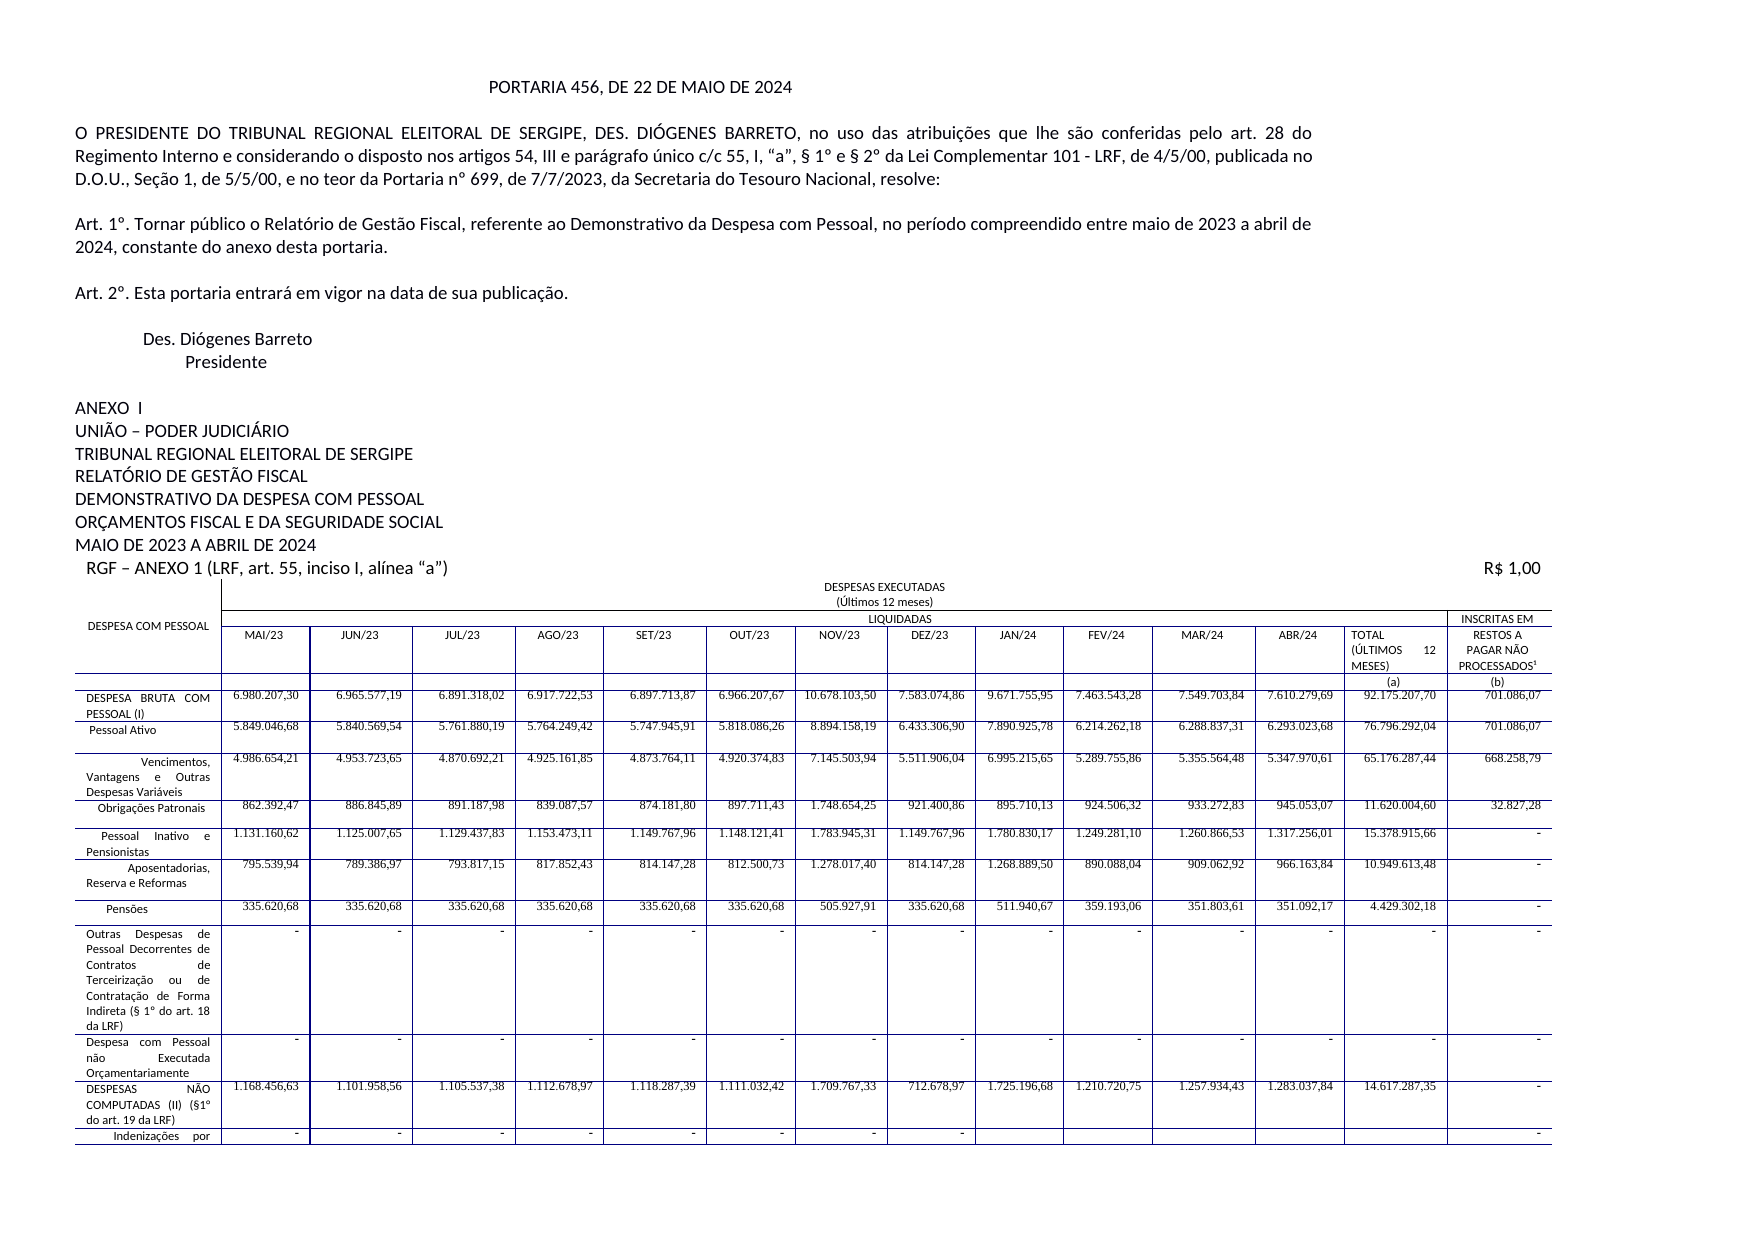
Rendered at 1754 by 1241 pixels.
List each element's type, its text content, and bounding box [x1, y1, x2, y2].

text Des. Diógenes Barreto [75, 327, 1207, 350]
table_cell RESTOS A PAGAR NÃO PROCESSADOS¹ [1448, 627, 1552, 673]
table_cell [1153, 674, 1255, 689]
table_cell  [516, 722, 603, 753]
table_cell  [311, 1035, 412, 1081]
table_cell  [707, 1082, 795, 1128]
table_cell  [311, 1129, 412, 1144]
text UNIÃO – PODER JUDICIÁRIO [75, 419, 1679, 442]
table_cell  [1448, 1082, 1552, 1128]
text Presidente [75, 350, 1207, 373]
table_cell  [311, 1082, 412, 1128]
table_cell  [604, 1082, 706, 1128]
table_cell  [1256, 801, 1344, 828]
table_cell  [604, 754, 706, 800]
table_cell  [222, 801, 309, 828]
table_cell  [604, 1129, 706, 1144]
table_cell [1345, 1129, 1447, 1144]
table_cell OUT/23 [707, 627, 795, 673]
table_cell  [888, 754, 975, 800]
table_cell  [888, 926, 975, 1034]
table_cell DESPESAS EXECUTADAS (Últimos 12 meses) [222, 579, 1552, 610]
table_cell SET/23 [604, 627, 706, 673]
table_cell  [796, 1129, 887, 1144]
table_cell  [1448, 722, 1552, 753]
table_cell DEZ/23 [888, 627, 975, 673]
table_cell Pessoal Ativo [75, 722, 221, 753]
table_cell  [311, 801, 412, 828]
table_cell  [1448, 860, 1552, 900]
text ORÇAMENTOS FISCAL E DA SEGURIDADE SOCIAL [75, 510, 1679, 533]
table_cell  [516, 860, 603, 900]
table_cell  [888, 829, 975, 859]
table_cell  [311, 860, 412, 900]
table_cell  [604, 1035, 706, 1081]
table_cell Aposentadorias, Reserva e Reformas [75, 860, 221, 900]
table_cell  [1345, 829, 1447, 859]
table_cell [1064, 674, 1152, 689]
table_cell [413, 674, 515, 689]
table_cell [222, 674, 309, 689]
table_cell FEV/24 [1064, 627, 1152, 673]
table_cell  [1345, 754, 1447, 800]
table_cell  [516, 691, 603, 721]
table_cell [1153, 1129, 1255, 1144]
text DEMONSTRATIVO DA DESPESA COM PESSOAL [75, 487, 1206, 510]
table_cell [1256, 674, 1344, 689]
table_cell  [413, 691, 515, 721]
table_cell  [707, 901, 795, 925]
table_cell  [516, 1129, 603, 1144]
table_cell  [1256, 754, 1344, 800]
table_cell  [413, 722, 515, 753]
table_cell [516, 674, 603, 689]
table_cell  [604, 829, 706, 859]
table_cell  [1153, 1082, 1255, 1128]
table_cell  [1448, 901, 1552, 925]
table_cell  [516, 829, 603, 859]
table_cell  [1256, 926, 1344, 1034]
table_cell (a) [1345, 674, 1447, 689]
table_cell  [976, 691, 1063, 721]
table_cell  [796, 926, 887, 1034]
table_cell  [796, 901, 887, 925]
table_cell Obrigações Patronais [75, 801, 221, 828]
table_cell  [311, 901, 412, 925]
table_cell  [888, 901, 975, 925]
table_cell  [516, 754, 603, 800]
table_cell  [222, 860, 309, 900]
table_cell MAR/24 [1153, 627, 1255, 673]
table_cell  [222, 926, 309, 1034]
table_cell ABR/24 [1256, 627, 1344, 673]
table_cell  [413, 801, 515, 828]
table_cell  [1153, 754, 1255, 800]
table_cell  [888, 1082, 975, 1128]
table_cell  [516, 1035, 603, 1081]
table_cell  [796, 829, 887, 859]
table_cell  [1345, 860, 1447, 900]
table_cell  [1064, 722, 1152, 753]
table_cell [976, 1129, 1063, 1144]
table_cell  [1153, 901, 1255, 925]
table_cell  [311, 829, 412, 859]
table_cell  [888, 1129, 975, 1144]
table_cell  [976, 860, 1063, 900]
table_cell  [222, 722, 309, 753]
table_cell  [1448, 754, 1552, 800]
table_cell  [1153, 1035, 1255, 1081]
table_cell  [1153, 829, 1255, 859]
table_cell  [888, 1035, 975, 1081]
table_cell  [796, 722, 887, 753]
table_cell  [1345, 722, 1447, 753]
table_cell  [1345, 691, 1447, 721]
table_cell  [1064, 1035, 1152, 1081]
table_header R$ 1,00 [945, 556, 1552, 579]
table_cell  [707, 691, 795, 721]
table_cell  [1448, 1035, 1552, 1081]
table_cell  [796, 754, 887, 800]
text MAIO DE 2023 A ABRIL DE 2024 [75, 533, 1679, 556]
table_cell  [707, 1035, 795, 1081]
table_cell  [516, 801, 603, 828]
table_cell  [976, 901, 1063, 925]
table_cell  [888, 860, 975, 900]
table_cell Pessoal Inativo e Pensionistas [75, 829, 221, 859]
table_cell  [796, 1035, 887, 1081]
table_cell  [707, 1129, 795, 1144]
table_cell  [1153, 691, 1255, 721]
table_cell  [796, 860, 887, 900]
table_cell  [888, 722, 975, 753]
table_cell [1256, 1129, 1344, 1144]
table_cell  [1345, 926, 1447, 1034]
table_cell [311, 674, 412, 689]
table_cell [796, 674, 887, 689]
table_cell  [604, 901, 706, 925]
table_cell  [222, 901, 309, 925]
table_cell  [707, 722, 795, 753]
text TRIBUNAL REGIONAL ELEITORAL DE SERGIPE [75, 442, 1679, 464]
table_cell  [604, 926, 706, 1034]
table_cell JUL/23 [413, 627, 515, 673]
table_cell  [1448, 691, 1552, 721]
table_cell  [888, 801, 975, 828]
table_cell  [1064, 1082, 1152, 1128]
text Art. 2º. Esta portaria entrará em vigor na data de sua publicação. [75, 281, 1207, 304]
table_cell  [1153, 860, 1255, 900]
table_cell  [516, 901, 603, 925]
table_header RGF – ANEXO 1 (LRF, art. 55, inciso I, alínea “a”) [75, 556, 945, 579]
text O PRESIDENTE DO TRIBUNAL REGIONAL ELEITORAL DE SERGIPE, DES. DIÓGENES BARRETO, no uso das atribuições que lhe são conferidas pelo art. 28 do Regimento Interno e considerando o disposto nos artigos 54, III e parágrafo único c/c 55, I, “a”, § 1º e § 2º da Lei Complementar 101 - LRF, de 4/5/00, publicada no D.O.U., Seção 1, de 5/5/00, e no teor da Portaria nº 699, de 7/7/2023, da Secretaria do Tesouro Nacional, resolve: [75, 121, 1315, 189]
table_cell  [222, 1082, 309, 1128]
table_cell INSCRITAS EM [1448, 611, 1552, 626]
table_cell  [1064, 926, 1152, 1034]
table_cell JUN/23 [311, 627, 412, 673]
table_cell  [1345, 901, 1447, 925]
table_cell  [1064, 691, 1152, 721]
table_cell  [976, 754, 1063, 800]
table_cell  [311, 691, 412, 721]
table_cell  [604, 722, 706, 753]
table_cell  [413, 860, 515, 900]
table_cell  [413, 901, 515, 925]
table_cell DESPESAS NÃO COMPUTADAS (II) (§1° do art. 19 da LRF) [75, 1082, 221, 1128]
table_cell  [1256, 860, 1344, 900]
table_cell  [1064, 801, 1152, 828]
table_cell  [222, 754, 309, 800]
table_cell  [1256, 901, 1344, 925]
table_cell [604, 674, 706, 689]
table_cell  [976, 1082, 1063, 1128]
table_cell  [1153, 722, 1255, 753]
table_cell  [516, 926, 603, 1034]
table_cell  [1256, 1035, 1344, 1081]
table_cell  [311, 754, 412, 800]
table_cell  [604, 801, 706, 828]
table_cell AGO/23 [516, 627, 603, 673]
table_cell (b) [1448, 674, 1552, 689]
table_cell  [1064, 860, 1152, 900]
table_cell DESPESA BRUTA COM PESSOAL (I) [75, 691, 221, 721]
table_cell Outras Despesas de Pessoal Decorrentes de Contratos de Terceirização ou de Contratação de Forma Indireta (§ 1º do art. 18 da LRF) [75, 926, 221, 1034]
table_cell  [222, 1035, 309, 1081]
table_cell  [222, 691, 309, 721]
table_cell  [222, 829, 309, 859]
table_cell [707, 674, 795, 689]
table_cell Vencimentos, Vantagens e Outras Despesas Variáveis [75, 754, 221, 800]
table_cell DESPESA COM PESSOAL [75, 579, 221, 673]
table_cell  [1153, 926, 1255, 1034]
table_cell  [1448, 1129, 1552, 1144]
table_cell TOTAL (ÚLTIMOS 12 MESES) [1345, 627, 1447, 673]
table_cell  [1153, 801, 1255, 828]
table_cell [888, 674, 975, 689]
table_cell  [796, 801, 887, 828]
table_cell  [976, 722, 1063, 753]
table_cell  [976, 829, 1063, 859]
table_cell  [1256, 829, 1344, 859]
table_cell  [1448, 801, 1552, 828]
table_cell JAN/24 [976, 627, 1063, 673]
table_cell  [311, 722, 412, 753]
text PORTARIA 456, DE 22 DE MAIO DE 2024 [429, 75, 1677, 98]
table_cell  [1064, 901, 1152, 925]
table_cell  [888, 691, 975, 721]
table_cell  [1345, 801, 1447, 828]
table_cell  [413, 1082, 515, 1128]
table_cell LIQUIDADAS [222, 611, 1447, 626]
table_cell Indenizações por [75, 1129, 221, 1144]
table_cell [75, 674, 221, 689]
table_cell  [1064, 754, 1152, 800]
table_cell  [1256, 1082, 1344, 1128]
table_cell  [604, 691, 706, 721]
table_cell  [1256, 691, 1344, 721]
table_cell  [222, 1129, 309, 1144]
table_cell  [1448, 829, 1552, 859]
table_cell  [604, 860, 706, 900]
table_cell [1064, 1129, 1152, 1144]
table_cell  [707, 829, 795, 859]
table_cell  [1448, 926, 1552, 1034]
table_cell [976, 674, 1063, 689]
text RELATÓRIO DE GESTÃO FISCAL [75, 464, 1206, 487]
table_cell NOV/23 [796, 627, 887, 673]
table_cell  [413, 754, 515, 800]
table_cell  [976, 926, 1063, 1034]
table_cell  [796, 691, 887, 721]
table_cell  [1256, 722, 1344, 753]
table_cell Pensões [75, 901, 221, 925]
table_cell  [516, 1082, 603, 1128]
table_cell  [413, 829, 515, 859]
table_cell  [976, 1035, 1063, 1081]
table_cell  [796, 1082, 887, 1128]
text ANEXO I [75, 396, 1206, 419]
table_cell  [707, 754, 795, 800]
table_cell  [413, 926, 515, 1034]
table_cell MAI/23 [222, 627, 309, 673]
text Art. 1º. Tornar público o Relatório de Gestão Fiscal, referente ao Demonstrativo da Despesa com Pessoal, no período compreendido entre maio de 2023 a abril de 2024, constante do anexo desta portaria. [75, 212, 1315, 258]
table_cell  [1345, 1082, 1447, 1128]
table_cell  [707, 801, 795, 828]
table_cell  [413, 1129, 515, 1144]
table_cell Despesa com Pessoal não Executada Orçamentariamente [75, 1035, 221, 1081]
table_cell  [976, 801, 1063, 828]
table_cell  [707, 926, 795, 1034]
table_cell  [1064, 829, 1152, 859]
table_cell  [1345, 1035, 1447, 1081]
table_cell  [707, 860, 795, 900]
table_cell  [311, 926, 412, 1034]
table_cell  [413, 1035, 515, 1081]
